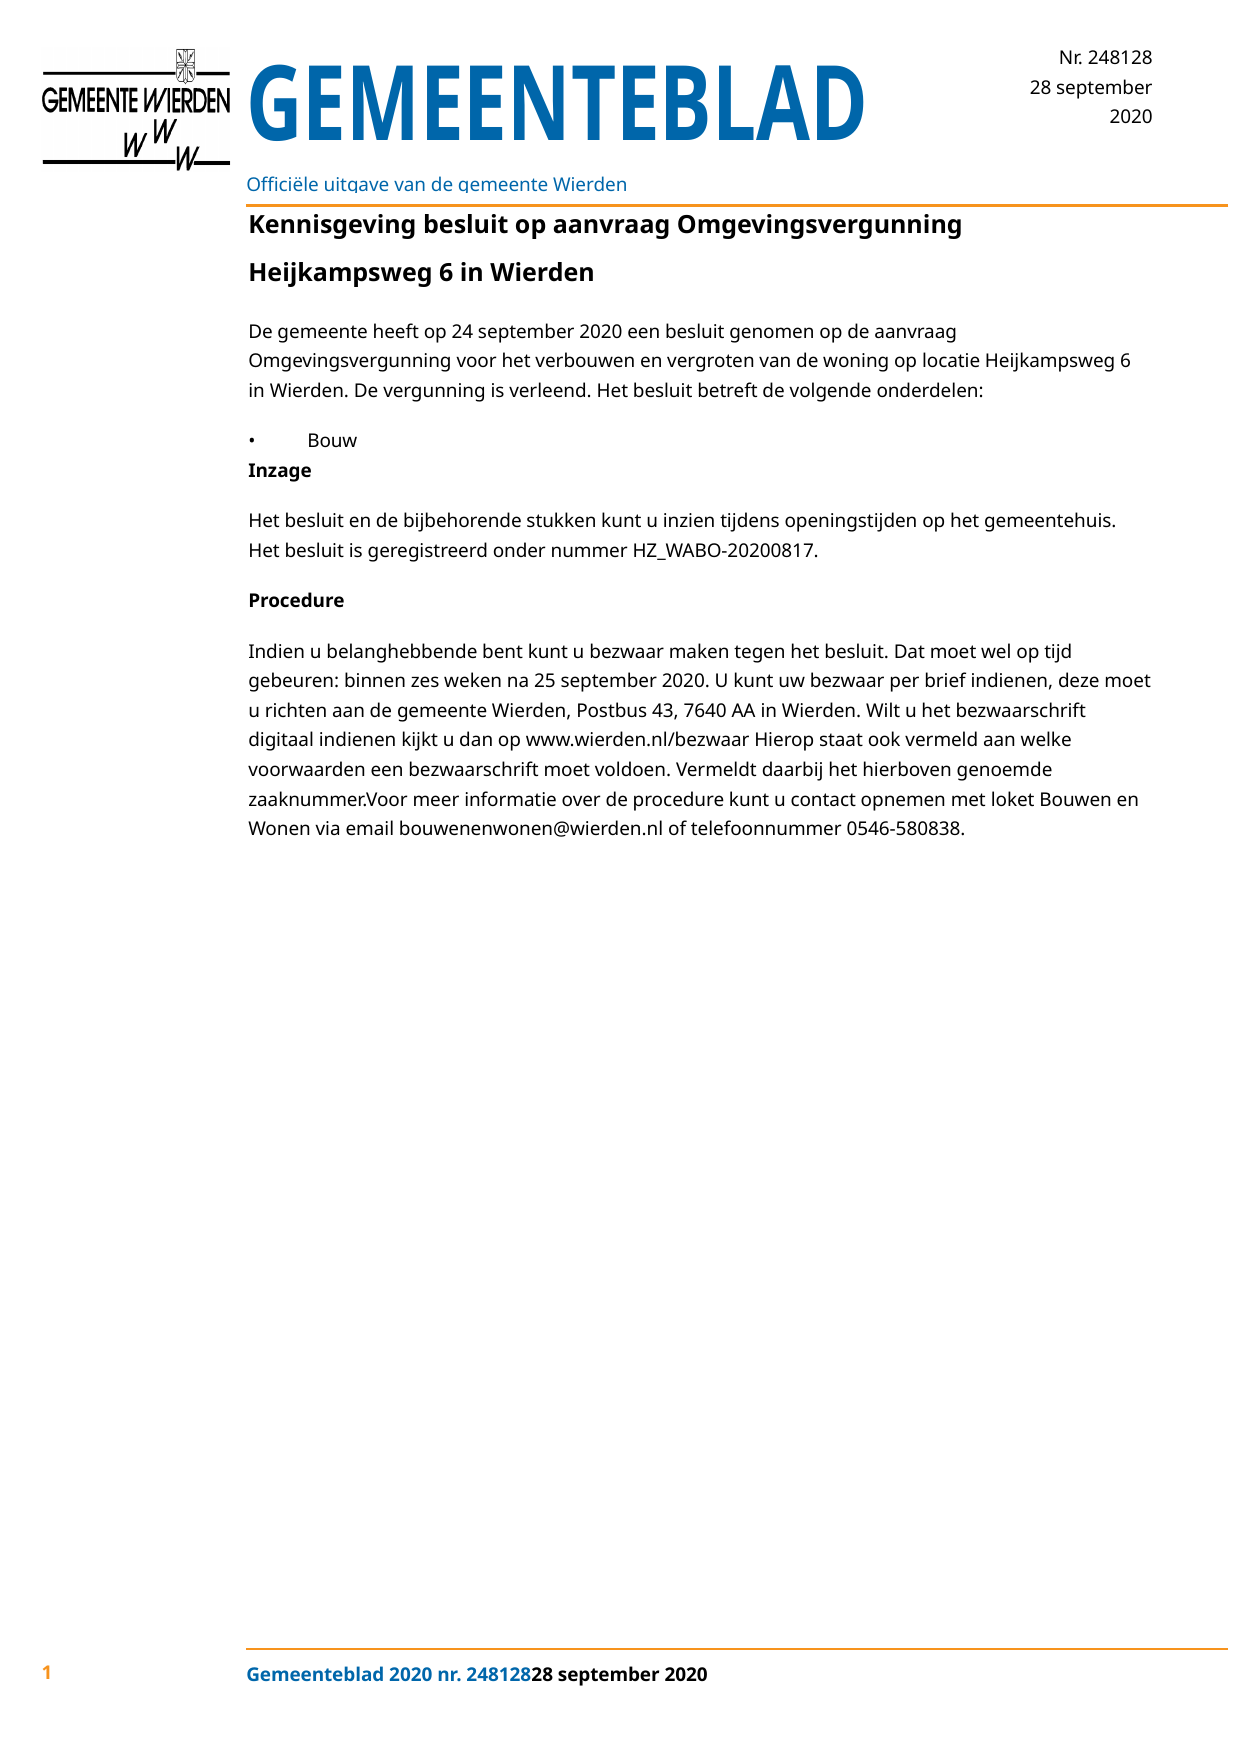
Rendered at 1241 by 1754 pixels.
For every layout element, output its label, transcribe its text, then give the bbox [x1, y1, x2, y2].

picture [41, 47, 231, 172]
text Procedure [248, 587, 1152, 613]
text De gemeente heeft op 24 september 2020 een besluit genomen op de aanvraag Omgevingsvergunning voor het verbouwen en vergroten van de woning op locatie Heijkampsweg 6 in Wierden. De vergunning is verleend. Het besluit betreft de volgende onderdelen: [248, 318, 1152, 403]
list Bouw [248, 427, 1152, 453]
text Het besluit en de bijbehorende stukken kunt u inzien tijdens openingstijden op het gemeentehuis. Het besluit is geregistreerd onder nummer HZ_WABO-20200817. [248, 507, 1152, 563]
text Inzage [248, 457, 1152, 483]
text Kennisgeving besluit op aanvraag Omgevingsvergunning Heijkampsweg 6 in Wierden [248, 207, 1152, 288]
text Indien u belanghebbende bent kunt u bezwaar maken tegen het besluit. Dat moet wel op tijd gebeuren: binnen zes weken na 25 september 2020. U kunt uw bezwaar per brief indienen, deze moet u richten aan de gemeente Wierden, Postbus 43, 7640 AA in Wierden. Wilt u het bezwaarschrift digitaal indienen kijkt u dan op www.wierden.nl/bezwaar Hierop staat ook vermeld aan welke voorwaarden een bezwaarschrift moet voldoen. Vermeldt daarbij het hierboven genoemde zaaknummer.Voor meer informatie over de procedure kunt u contact opnemen met loket Bouwen en Wonen via email bouwenenwonen@wierden.nl of telefoonnummer 0546-580838. [248, 638, 1152, 841]
